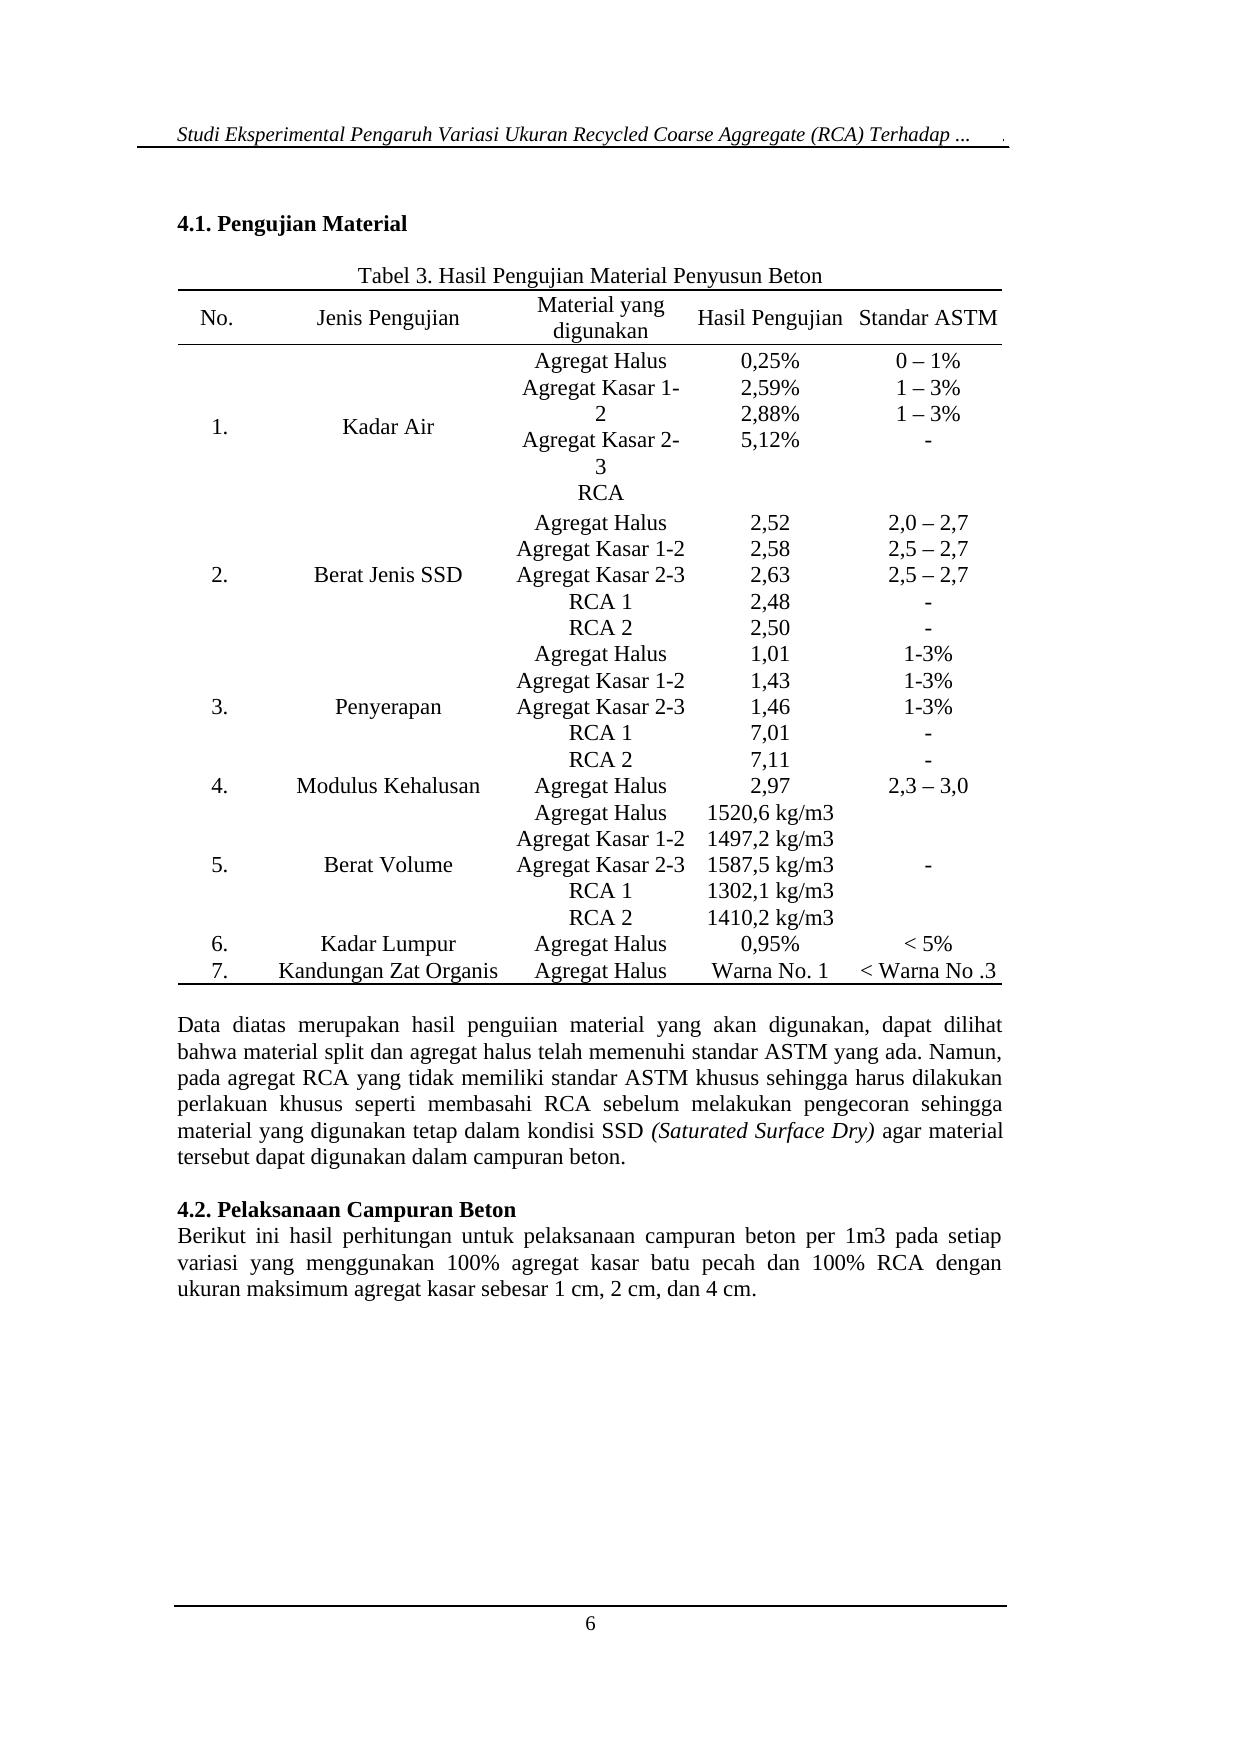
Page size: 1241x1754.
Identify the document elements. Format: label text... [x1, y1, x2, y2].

table_cell 2. [178, 509, 261, 640]
table_cell Agregat Halus Agregat Kasar 1-2 Agregat Kasar 2-3 RCA [516, 345, 686, 509]
table_cell Agregat Halus Agregat Kasar 1-2 Agregat Kasar 2-3 RCA 1 RCA 2 [516, 509, 686, 640]
table_cell 4. [178, 772, 261, 798]
table_cell Modulus Kehalusan [261, 772, 516, 798]
text 4.2. Pelaksanaan Campuran Beton [177, 1196, 1003, 1222]
table_cell 7. [178, 957, 261, 983]
table_cell < 5% [855, 930, 1002, 957]
table_cell 1. [178, 345, 261, 509]
table_cell Agregat Halus Agregat Kasar 1-2 Agregat Kasar 2-3 RCA 1 RCA 2 [516, 799, 686, 930]
table_cell 0 – 1% 1 – 3% 1 – 3% - [855, 345, 1002, 509]
table_cell - [855, 799, 1002, 930]
table_header Material yang digunakan [516, 291, 686, 343]
table_cell Agregat Halus [516, 772, 686, 798]
table_cell Penyerapan [261, 640, 516, 772]
table_cell 2,3 – 3,0 [855, 772, 1002, 798]
table_cell Kadar Lumpur [261, 930, 516, 957]
table_header Standar ASTM [855, 291, 1002, 343]
text 4.1. Pengujian Material [177, 209, 1003, 236]
text Tabel 3. Hasil Pengujian Material Penyusun Beton [177, 262, 1003, 289]
table_cell 2,52 2,58 2,63 2,48 2,50 [686, 509, 854, 640]
table_cell 1,01 1,43 1,46 7,01 7,11 [686, 640, 854, 772]
table_header Jenis Pengujian [261, 291, 516, 343]
text Data diatas merupakan hasil penguiian material yang akan digunakan, dapat dilihat bahwa material split dan agregat halus telah memenuhi standar ASTM yang ada. Namun, pada agregat RCA yang tidak memiliki standar ASTM khusus sehingga harus dilakukan perlakuan khusus seperti membasahi RCA sebelum melakukan pengecoran sehingga material yang digunakan tetap dalam kondisi SSD (Saturated Surface Dry) agar material tersebut dapat digunakan dalam campuran beton. [177, 1011, 1003, 1169]
table_cell 6. [178, 930, 261, 957]
table_header No. [178, 291, 261, 343]
table_header Hasil Pengujian [686, 291, 854, 343]
table_cell Agregat Halus [516, 957, 686, 983]
table_cell 0,25% 2,59% 2,88% 5,12% [686, 345, 854, 509]
table_cell 0,95% [686, 930, 854, 957]
table_cell Berat Volume [261, 799, 516, 930]
table_cell Agregat Halus Agregat Kasar 1-2 Agregat Kasar 2-3 RCA 1 RCA 2 [516, 640, 686, 772]
table_cell 3. [178, 640, 261, 772]
table_cell Agregat Halus [516, 930, 686, 957]
table_cell Warna No. 1 [686, 957, 854, 983]
table_cell 2,0 – 2,7 2,5 – 2,7 2,5 – 2,7 - - [855, 509, 1002, 640]
table_cell < Warna No .3 [855, 957, 1002, 983]
table_cell 1-3% 1-3% 1-3% - - [855, 640, 1002, 772]
table_cell Kandungan Zat Organis [261, 957, 516, 983]
text Berikut ini hasil perhitungan untuk pelaksanaan campuran beton per 1m3 pada setiap variasi yang menggunakan 100% agregat kasar batu pecah dan 100% RCA dengan ukuran maksimum agregat kasar sebesar 1 cm, 2 cm, dan 4 cm. [177, 1222, 1003, 1301]
table_cell Kadar Air [261, 345, 516, 509]
table_cell Berat Jenis SSD [261, 509, 516, 640]
table_cell 1520,6 kg/m3 1497,2 kg/m3 1587,5 kg/m3 1302,1 kg/m3 1410,2 kg/m3 [686, 799, 854, 930]
table_cell 2,97 [686, 772, 854, 798]
table_cell 5. [178, 799, 261, 930]
